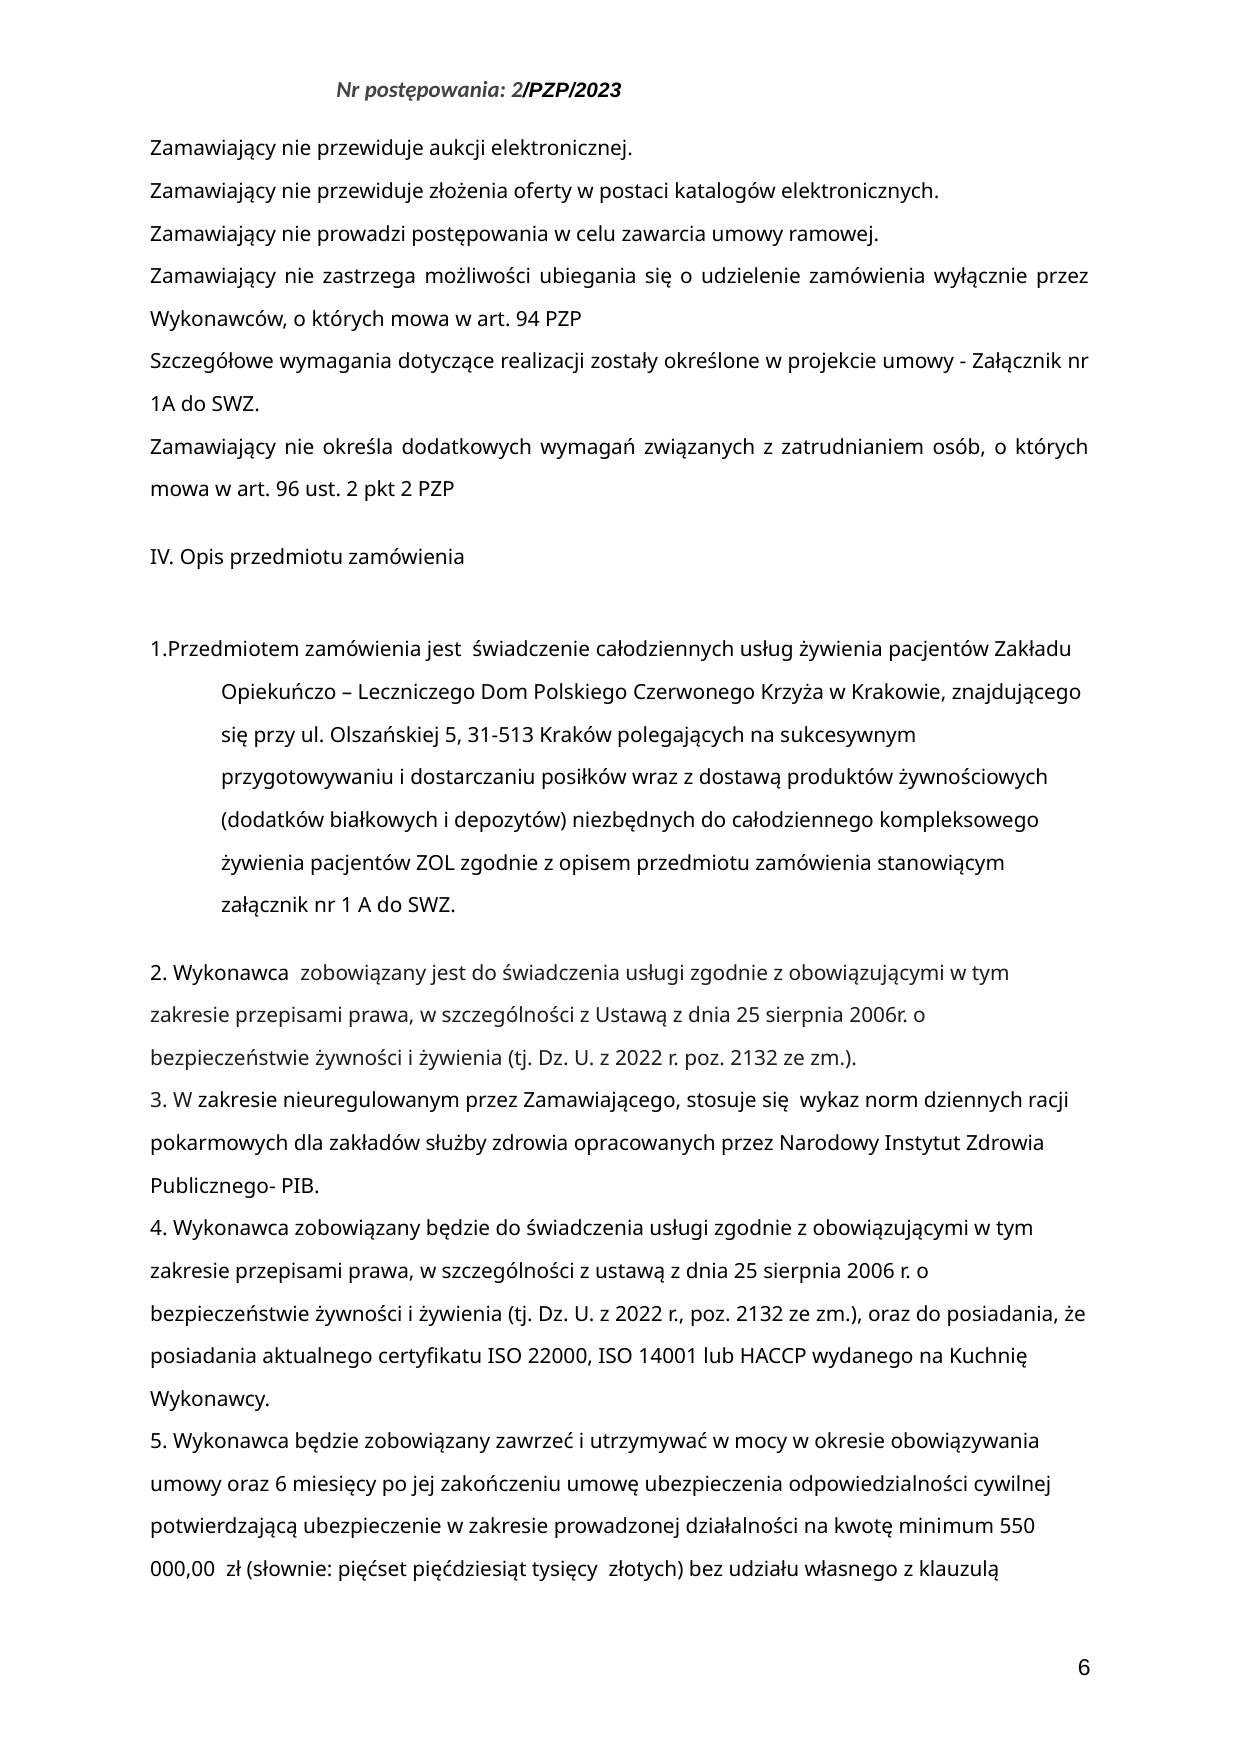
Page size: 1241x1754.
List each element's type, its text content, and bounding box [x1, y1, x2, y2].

subtitle Zamawiający nie prowadzi postępowania w celu zawarcia umowy ramowej. [150, 219, 1090, 247]
list 4. Wykonawca zobowiązany będzie do świadczenia usługi zgodnie z obowiązującymi w tym zakresie przepisami prawa, w szczególności z ustawą z dnia 25 sierpnia 2006 r. o bezpieczeństwie żywności i żywienia (tj. Dz. U. z 2022 r., poz. 2132 ze zm.), oraz do posiadania, że posiadania aktualnego certyfikatu ISO 22000, ISO 14001 lub HACCP wydanego na Kuchnię Wykonawcy. [150, 1213, 1090, 1412]
subtitle Zamawiający nie określa dodatkowych wymagań związanych z zatrudnianiem osób, o których mowa w art. 96 ust. 2 pkt 2 PZP [150, 432, 1090, 503]
subtitle IV. Opis przedmiotu zamówienia [150, 542, 1090, 570]
subtitle Zamawiający nie przewiduje aukcji elektronicznej. [150, 133, 1090, 162]
list 5. Wykonawca będzie zobowiązany zawrzeć i utrzymywać w mocy w okresie obowiązywania umowy oraz 6 miesięcy po jej zakończeniu umowę ubezpieczenia odpowiedzialności cywilnej potwierdzającą ubezpieczenie w zakresie prowadzonej działalności na kwotę minimum 550 000,00 zł (słownie: pięćset pięćdziesiąt tysięcy złotych) bez udziału własnego z klauzulą [150, 1426, 1090, 1583]
subtitle Zamawiający nie zastrzega możliwości ubiegania się o udzielenie zamówienia wyłącznie przez Wykonawców, o których mowa w art. 94 PZP [150, 261, 1090, 332]
subtitle Zamawiający nie przewiduje złożenia oferty w postaci katalogów elektronicznych. [150, 176, 1090, 204]
list 2. Wykonawca zobowiązany jest do świadczenia usługi zgodnie z obowiązującymi w tym zakresie przepisami prawa, w szczególności z Ustawą z dnia 25 sierpnia 2006r. o bezpieczeństwie żywności i żywienia (tj. Dz. U. z 2022 r. poz. 2132 ze zm.). [150, 958, 1090, 1071]
subtitle 1.Przedmiotem zamówienia jest świadczenie całodziennych usług żywienia pacjentów Zakładu Opiekuńczo – Leczniczego Dom Polskiego Czerwonego Krzyża w Krakowie, znajdującego się przy ul. Olszańskiej 5, 31-513 Kraków polegających na sukcesywnym przygotowywaniu i dostarczaniu posiłków wraz z dostawą produktów żywnościowych (dodatków białkowych i depozytów) niezbędnych do całodziennego kompleksowego żywienia pacjentów ZOL zgodnie z opisem przedmiotu zamówienia stanowiącym załącznik nr 1 A do SWZ. [150, 634, 1090, 919]
list 3. W zakresie nieuregulowanym przez Zamawiającego, stosuje się wykaz norm dziennych racji pokarmowych dla zakładów służby zdrowia opracowanych przez Narodowy Instytut Zdrowia Publicznego- PIB. [150, 1086, 1090, 1199]
subtitle Szczegółowe wymagania dotyczące realizacji zostały określone w projekcie umowy - Załącznik nr 1A do SWZ. [150, 347, 1090, 418]
